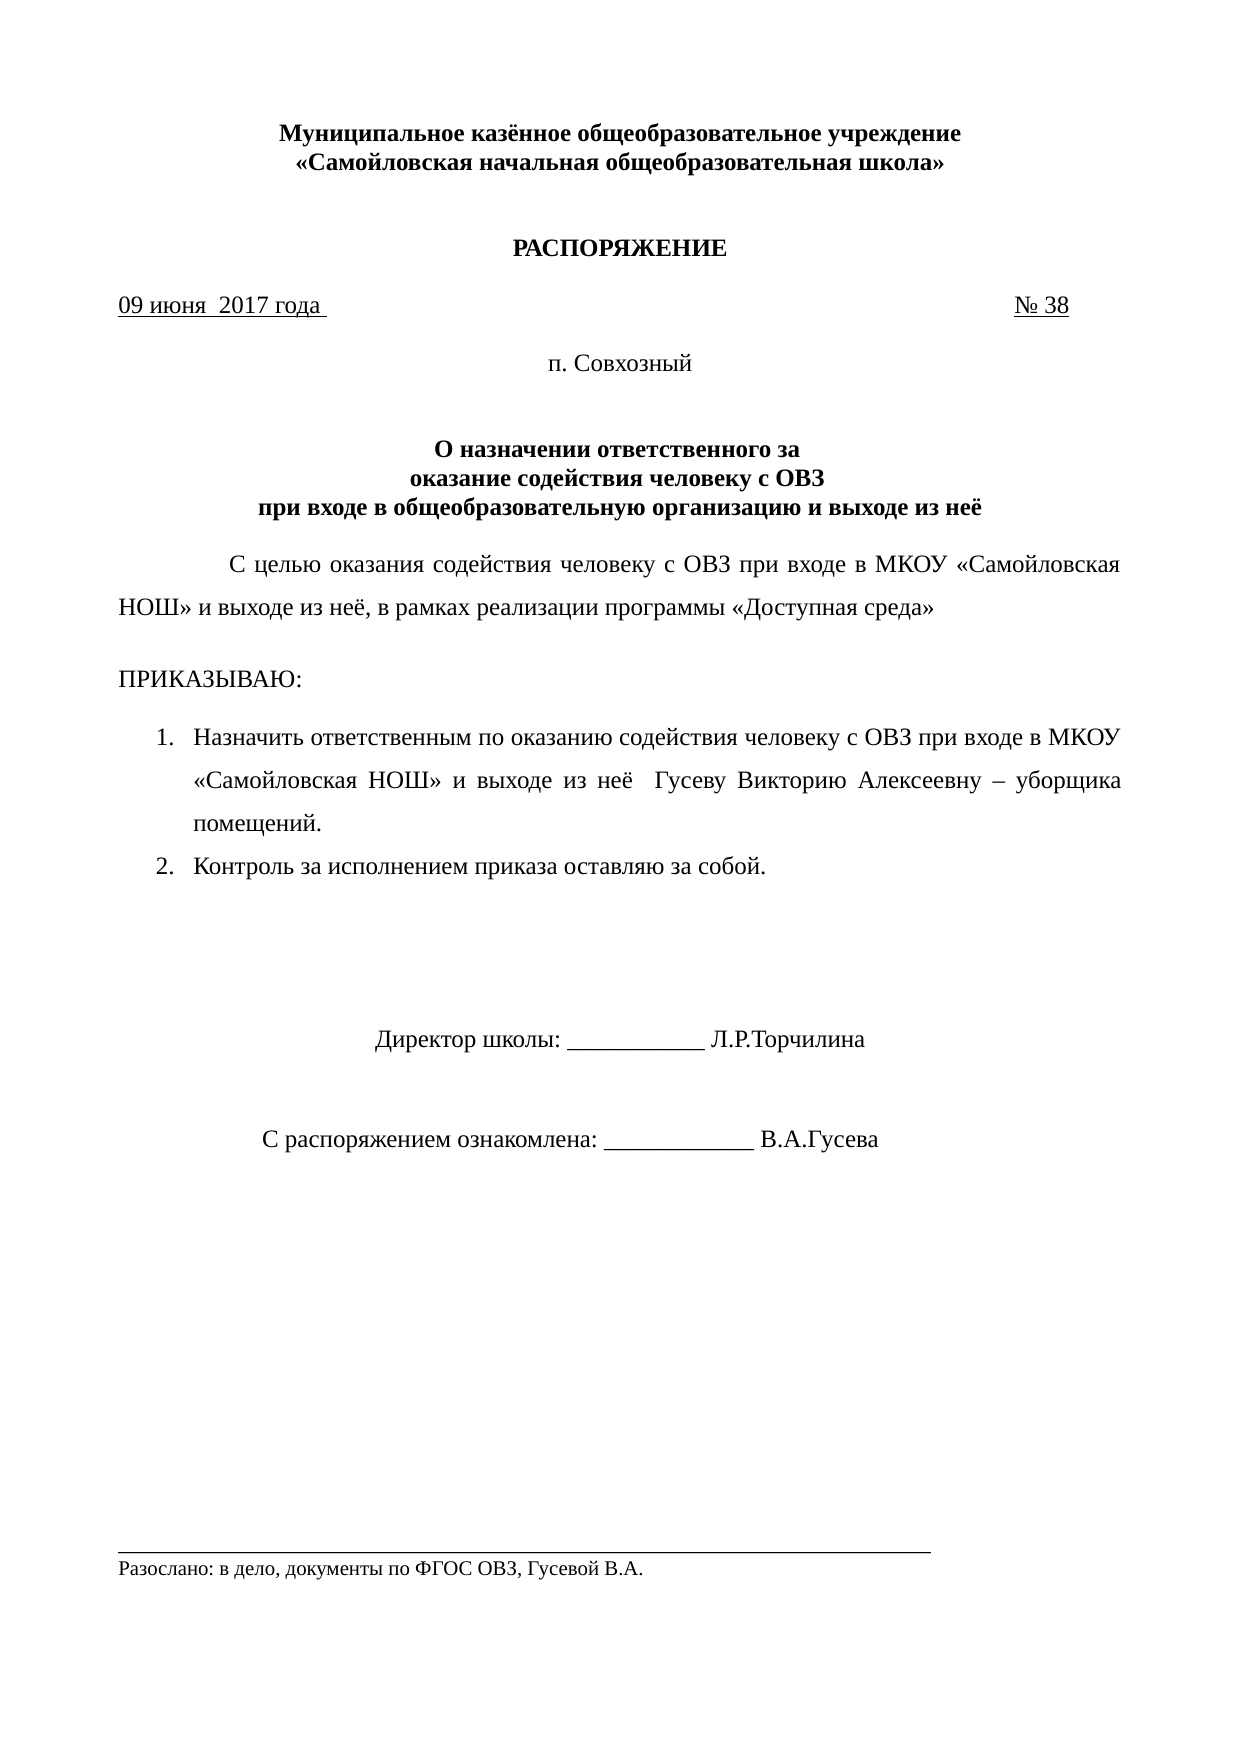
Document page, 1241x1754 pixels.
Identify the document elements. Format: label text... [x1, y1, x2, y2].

text п. Совхозный [118, 348, 1122, 377]
text Разослано: в дело, документы по ФГОС ОВЗ, Гусевой В.А. [118, 1556, 1122, 1580]
text ПРИКАЗЫВАЮ: [118, 664, 1122, 693]
text 09 июня 2017 года № 38 [118, 291, 1122, 319]
text Директор школы: ___________ Л.Р.Торчилина [118, 1024, 1122, 1052]
text С распоряжением ознакомлена: ____________ В.А.Гусева [118, 1124, 1122, 1153]
text _________________________________________________________________ [118, 1527, 1122, 1556]
text РАСПОРЯЖЕНИЕ [118, 233, 1122, 262]
text оказание содействия человеку с ОВЗ [118, 463, 1122, 492]
text С целью оказания содействия человеку с ОВЗ при входе в МКОУ «Самойловская НОШ» и выходе из неё, в рамках реализации программы «Доступная среда» [118, 549, 1122, 621]
text Муниципальное казённое общеобразовательное учреждение [118, 118, 1122, 147]
list Назначить ответственным по оказанию содействия человеку с ОВЗ при входе в МКОУ «Самойловская НОШ» и выходе из неё Гусеву Викторию Алексеевну – уборщика помещений. [156, 722, 1122, 837]
text О назначении ответственного за [118, 434, 1122, 463]
list Контроль за исполнением приказа оставляю за собой. [156, 851, 1122, 880]
text при входе в общеобразовательную организацию и выходе из неё [118, 492, 1122, 521]
text «Самойловская начальная общеобразовательная школа» [118, 147, 1122, 176]
